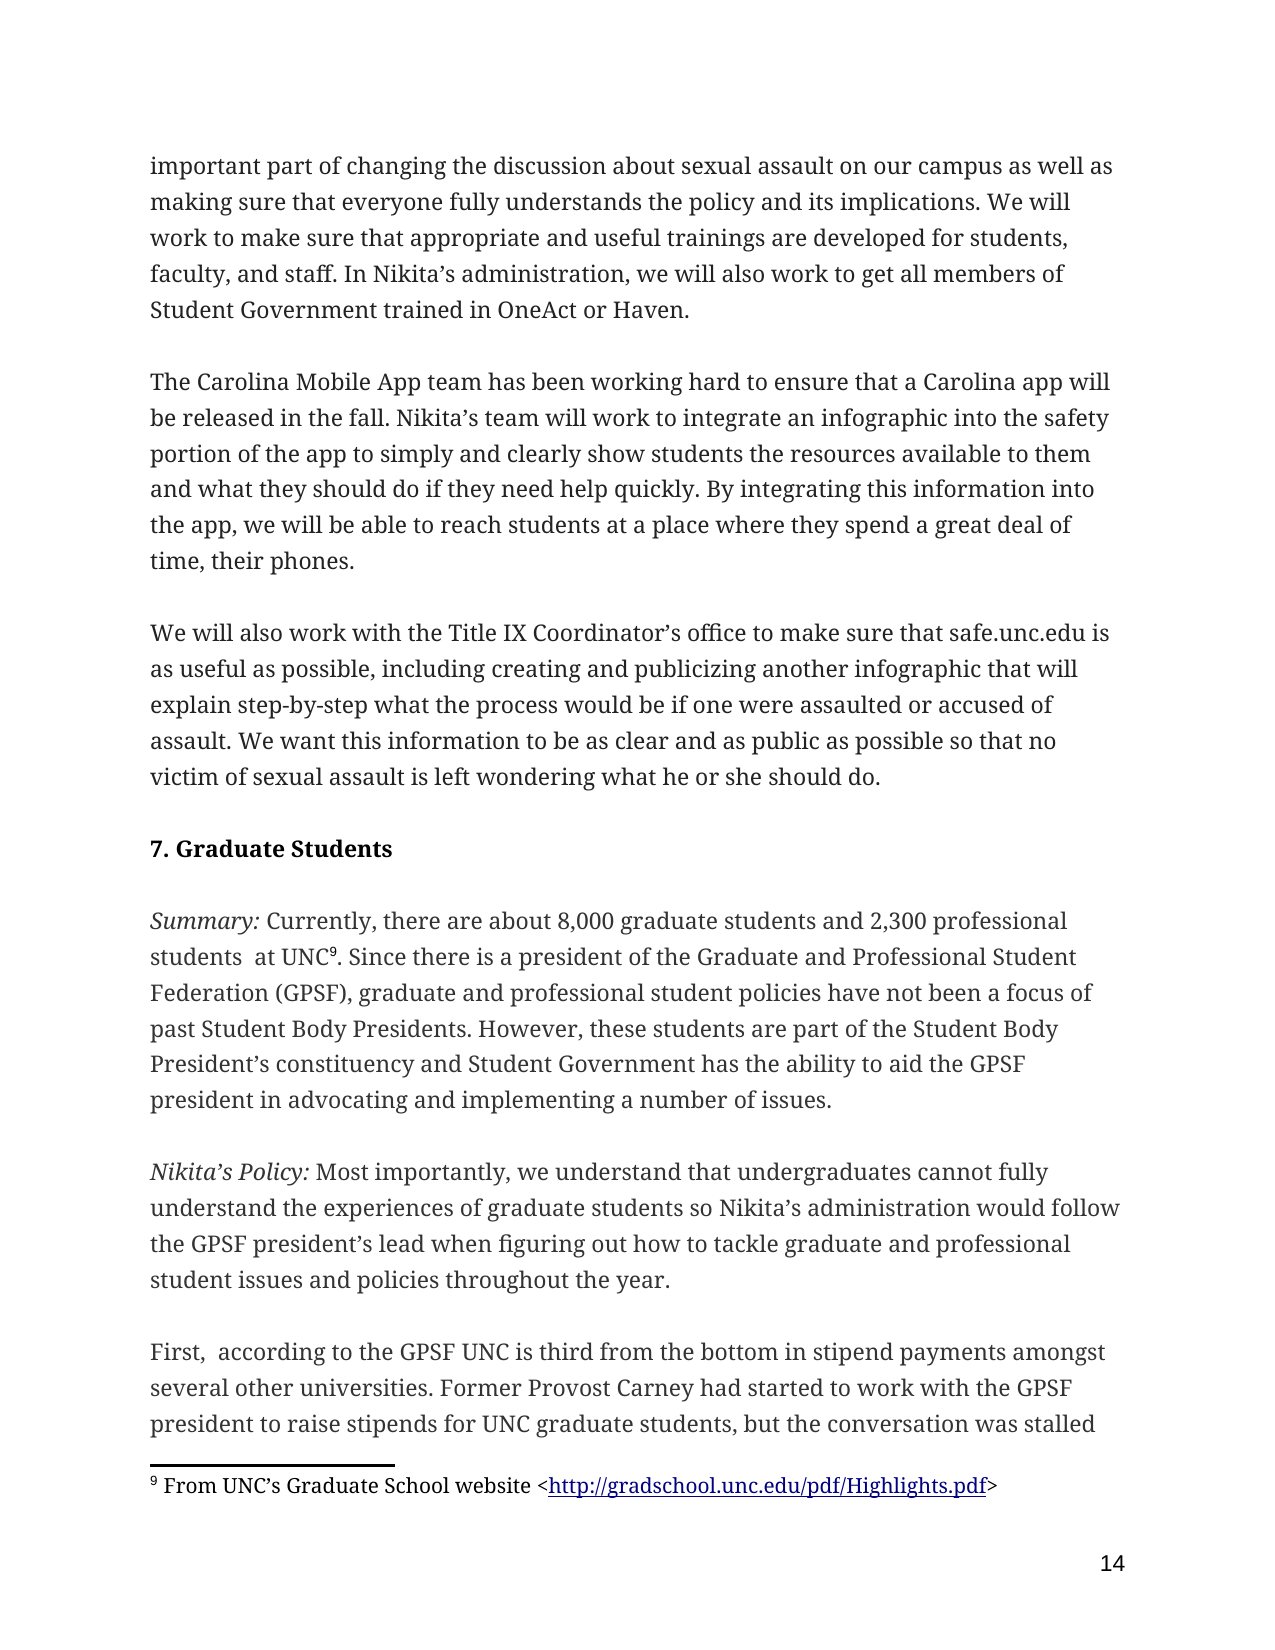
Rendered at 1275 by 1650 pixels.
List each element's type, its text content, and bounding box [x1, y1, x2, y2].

text From UNC’s Graduate School website <http://gradschool.unc.edu/pdf/Highlights.pdf> [150, 1472, 1125, 1500]
text We will also work with the Title IX Coordinator’s office to make sure that safe.unc.edu is as useful as possible, including creating and publicizing another infographic that will explain step-by-step what the process would be if one were assaulted or accused of assault. We want this information to be as clear and as public as possible so that no victim of sexual assault is left wondering what he or she should do. [150, 617, 1125, 792]
text 7. Graduate Students [150, 833, 1125, 864]
text First, according to the GPSF UNC is third from the bottom in stipend payments amongst several other universities. Former Provost Carney had started to work with the GPSF president to raise stipends for UNC graduate students, but the conversation was stalled [150, 1336, 1125, 1439]
text Summary: Currently, there are about 8,000 graduate students and 2,300 professional students at UNC. Since there is a president of the Graduate and Professional Student Federation (GPSF), graduate and professional student policies have not been a focus of past Student Body Presidents. However, these students are part of the Student Body President’s constituency and Student Government has the ability to aid the GPSF president in advocating and implementing a number of issues. [150, 905, 1125, 1116]
text important part of changing the discussion about sexual assault on our campus as well as making sure that everyone fully understands the policy and its implications. We will work to make sure that appropriate and useful trainings are developed for students, faculty, and staff. In Nikita’s administration, we will also work to get all members of Student Government trained in OneAct or Haven. [150, 150, 1125, 325]
text Nikita’s Policy: Most importantly, we understand that undergraduates cannot fully understand the experiences of graduate students so Nikita’s administration would follow the GPSF president’s lead when figuring out how to tackle graduate and professional student issues and policies throughout the year. [150, 1156, 1125, 1295]
text The Carolina Mobile App team has been working hard to ensure that a Carolina app will be released in the fall. Nikita’s team will work to integrate an infographic into the safety portion of the app to simply and clearly show students the resources available to them and what they should do if they need help quickly. By integrating this information into the app, we will be able to reach students at a place where they spend a great deal of time, their phones. [150, 366, 1125, 577]
